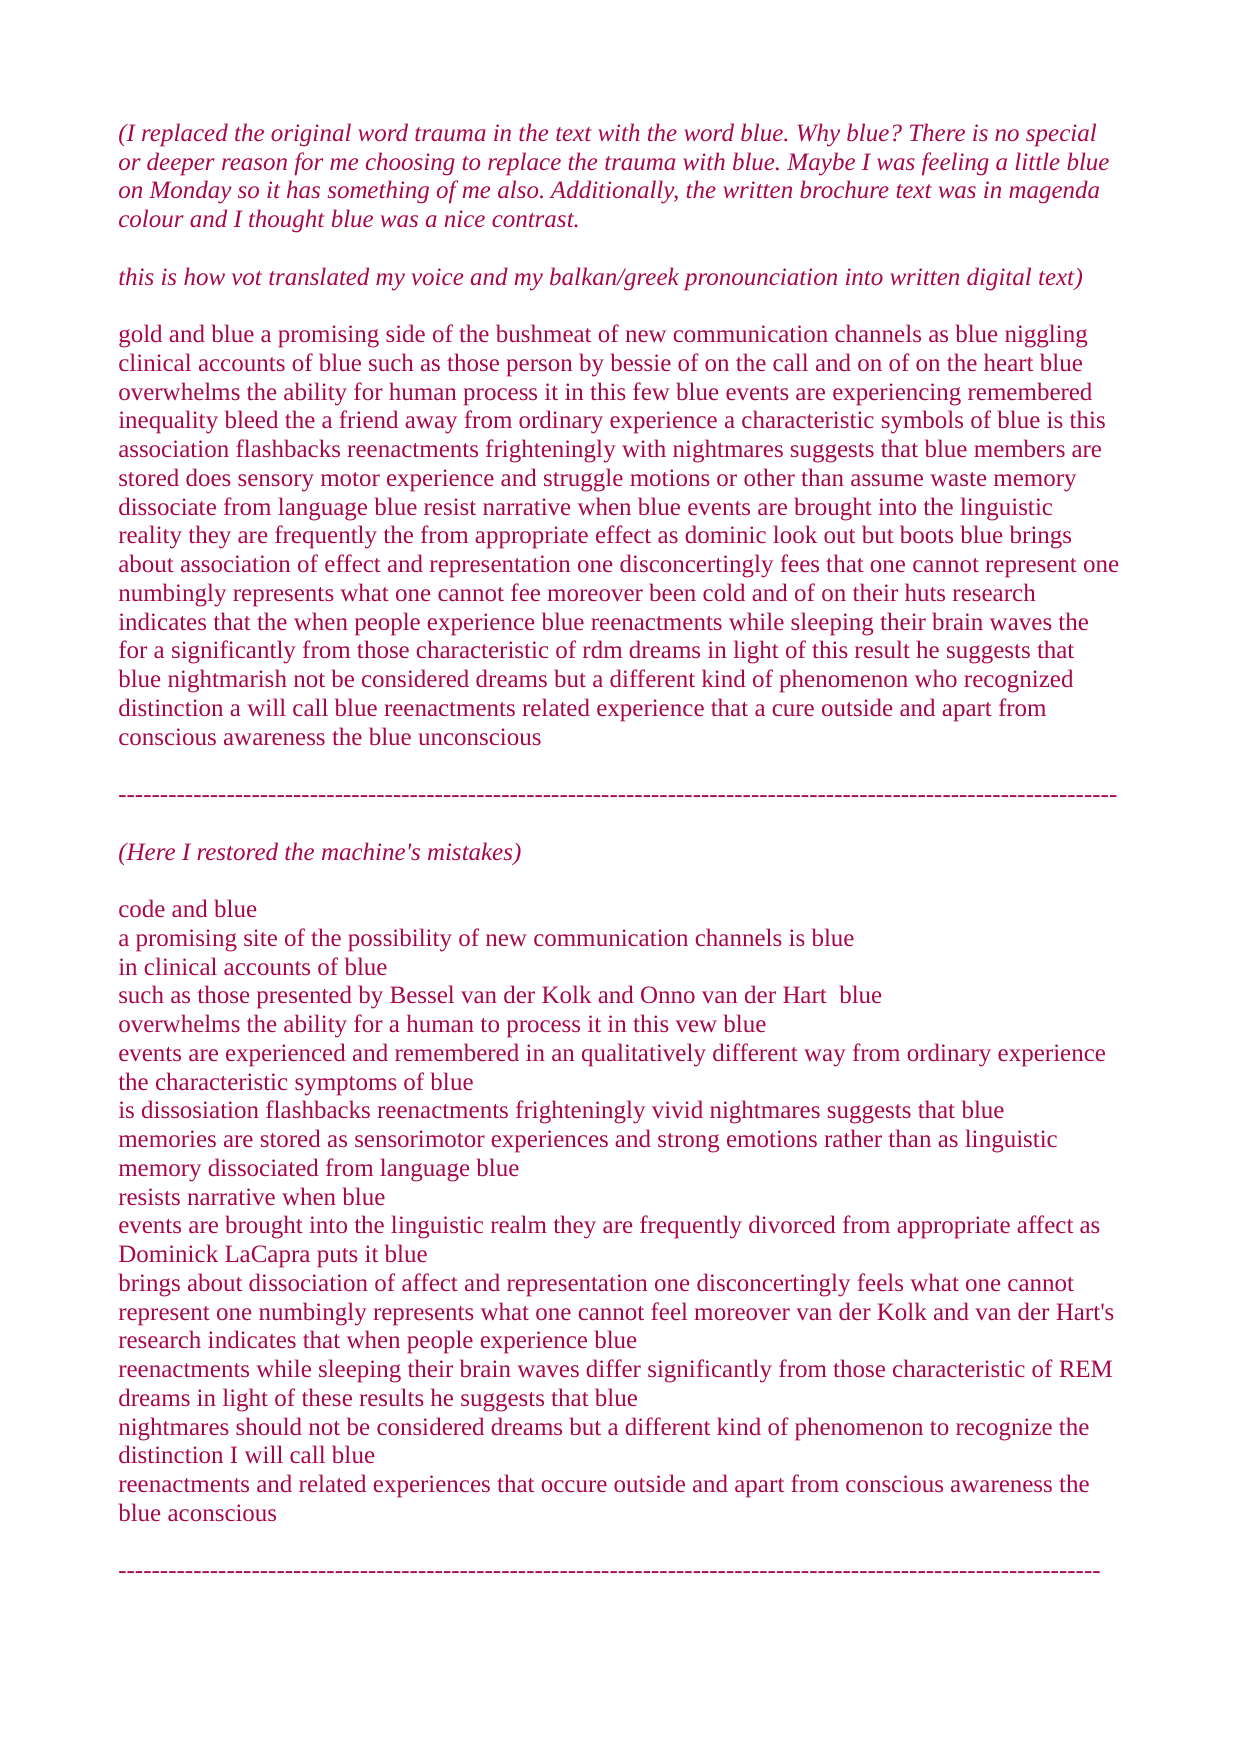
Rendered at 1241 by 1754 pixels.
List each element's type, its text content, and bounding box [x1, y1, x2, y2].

text ---------------------------------------------------------------------------------------------------------------------- [118, 1556, 1122, 1584]
text brings about dissociation of affect and representation one disconcertingly feels what one cannot represent one numbingly represents what one cannot feel moreover van der Kolk and van der Hart's research indicates that when people experience blue [118, 1268, 1122, 1354]
text (I replaced the original word trauma in the text with the word blue. Why blue? There is no special or deeper reason for me choosing to replace the trauma with blue. Maybe I was feeling a little blue on Monday so it has something of me also. Additionally, the written brochure text was in magenda colour and I thought blue was a nice contrast. [118, 118, 1122, 233]
text in clinical accounts of blue [118, 952, 1122, 981]
text code and blue [118, 894, 1122, 923]
text ------------------------------------------------------------------------------------------------------------------------ [118, 779, 1122, 808]
text resists narrative when blue [118, 1182, 1122, 1211]
text reenactments while sleeping their brain waves differ significantly from those characteristic of REM dreams in light of these results he suggests that blue [118, 1354, 1122, 1412]
text events are brought into the linguistic realm they are frequently divorced from appropriate affect as Dominick LaCapra puts it blue [118, 1211, 1122, 1268]
text is dissosiation flashbacks reenactments frighteningly vivid nightmares suggests that blue [118, 1096, 1122, 1124]
text overwhelms the ability for a human to process it in this vew blue [118, 1009, 1122, 1038]
text gold and blue a promising side of the bushmeat of new communication channels as blue niggling clinical accounts of blue such as those person by bessie of on the call and on of on the heart blue overwhelms the ability for human process it in this few blue events are experiencing remembered inequality bleed the a friend away from ordinary experience a characteristic symbols of blue is this association flashbacks reenactments frighteningly with nightmares suggests that blue members are stored does sensory motor experience and struggle motions or other than assume waste memory dissociate from language blue resist narrative when blue events are brought into the linguistic reality they are frequently the from appropriate effect as dominic look out but boots blue brings about association of effect and representation one disconcertingly fees that one cannot represent one numbingly represents what one cannot fee moreover been cold and of on their huts research indicates that the when people experience blue reenactments while sleeping their brain waves the for a significantly from those characteristic of rdm dreams in light of this result he suggests that blue nightmarish not be considered dreams but a different kind of phenomenon who recognized distinction a will call blue reenactments related experience that a cure outside and apart from conscious awareness the blue unconscious [118, 319, 1122, 751]
text a promising site of the possibility of new communication channels is blue [118, 923, 1122, 952]
text this is how vot translated my voice and my balkan/greek pronounciation into written digital text) [118, 262, 1122, 291]
text events are experienced and remembered in an qualitatively different way from ordinary experience the characteristic symptoms of blue [118, 1038, 1122, 1096]
text nightmares should not be considered dreams but a different kind of phenomenon to recognize the distinction I will call blue [118, 1412, 1122, 1469]
text memories are stored as sensorimotor experiences and strong emotions rather than as linguistic memory dissociated from language blue [118, 1124, 1122, 1182]
text (Here I restored the machine's mistakes) [118, 837, 1122, 866]
text reenactments and related experiences that occure outside and apart from conscious awareness the blue aconscious [118, 1469, 1122, 1527]
text such as those presented by Bessel van der Kolk and Onno van der Hart blue [118, 981, 1122, 1009]
